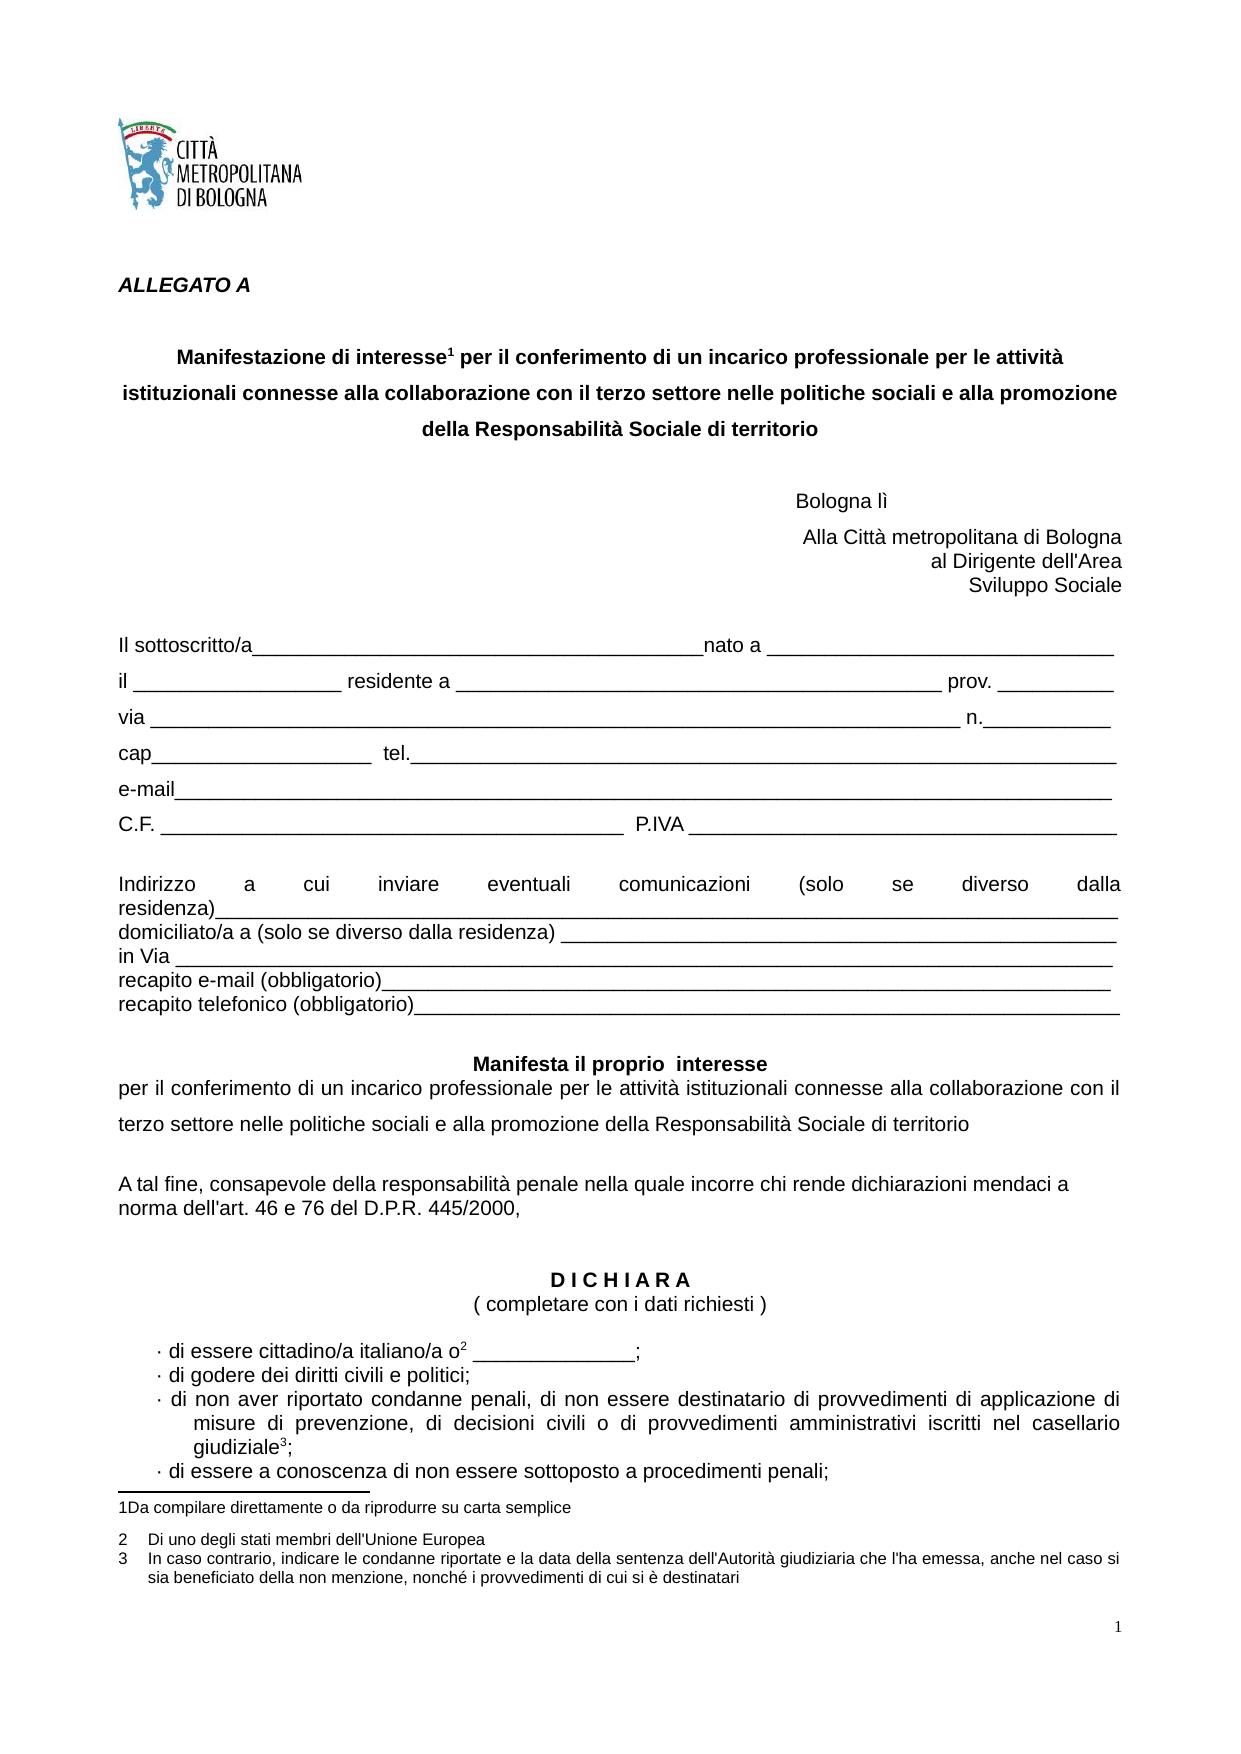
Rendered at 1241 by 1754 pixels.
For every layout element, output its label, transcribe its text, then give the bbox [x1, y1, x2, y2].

text e-mail_________________________________________________________________________________ [118, 776, 1122, 800]
text Manifesta il proprio interesse [118, 1052, 1122, 1076]
text Sviluppo Sociale [118, 573, 1122, 597]
text ALLEGATO A [118, 273, 1122, 297]
text · di essere cittadino/a italiano/a o ______________; [156, 1339, 1122, 1363]
text in Via _________________________________________________________________________________ [118, 944, 1122, 968]
text recapito telefonico (obbligatorio)_____________________________________________________________ [118, 992, 1122, 1016]
text cap___________________ tel._____________________________________________________________ [118, 740, 1122, 764]
text Indirizzo a cui inviare eventuali comunicazioni (solo se diverso dalla residenza)______________________________________________________________________________ [118, 872, 1122, 920]
text recapito e-mail (obbligatorio)_______________________________________________________________ [118, 968, 1122, 992]
text · di godere dei diritti civili e politici; [156, 1363, 1122, 1387]
text C.F. ________________________________________ P.IVA _____________________________________ [118, 812, 1122, 836]
text Manifestazione di interesse per il conferimento di un incarico professionale per le attività istituzionali connesse alla collaborazione con il terzo settore nelle politiche sociali e alla promozione della Responsabilità Sociale di territorio [118, 345, 1122, 441]
text Da compilare direttamente o da riprodurre su carta semplice [118, 1498, 1122, 1517]
text In caso contrario, indicare le condanne riportate e la data della sentenza dell'Autorità giudiziaria che l'ha emessa, anche nel caso si sia beneficiato della non menzione, nonché i provvedimenti di cui si è destinatari [118, 1549, 1122, 1587]
text Di uno degli stati membri dell'Unione Europea [118, 1530, 1122, 1549]
text Il sottoscritto/a_______________________________________nato a ______________________________ [118, 633, 1122, 657]
text al Dirigente dell'Area [118, 549, 1122, 573]
text ( completare con i dati richiesti ) [118, 1291, 1122, 1315]
text Alla Città metropolitana di Bologna [118, 525, 1122, 549]
text · di essere a conoscenza di non essere sottoposto a procedimenti penali; [156, 1459, 1122, 1483]
text per il conferimento di un incarico professionale per le attività istituzionali connesse alla collaborazione con il terzo settore nelle politiche sociali e alla promozione della Responsabilità Sociale di territorio [118, 1076, 1122, 1136]
text · di non aver riportato condanne penali, di non essere destinatario di provvedimenti di applicazione di misure di prevenzione, di decisioni civili o di provvedimenti amministrativi iscritti nel casellario giudiziale; [156, 1387, 1122, 1459]
text domiciliato/a a (solo se diverso dalla residenza) ________________________________________________ [118, 920, 1122, 944]
text A tal fine, consapevole della responsabilità penale nella quale incorre chi rende dichiarazioni mendaci a norma dell'art. 46 e 76 del D.P.R. 445/2000, [118, 1172, 1122, 1219]
picture [118, 118, 302, 213]
text via ______________________________________________________________________ n.___________ [118, 704, 1122, 728]
subtitle D I C H I A R A [118, 1267, 1122, 1291]
text il __________________ residente a __________________________________________ prov. __________ [118, 668, 1122, 692]
text Bologna lì [118, 489, 1122, 513]
